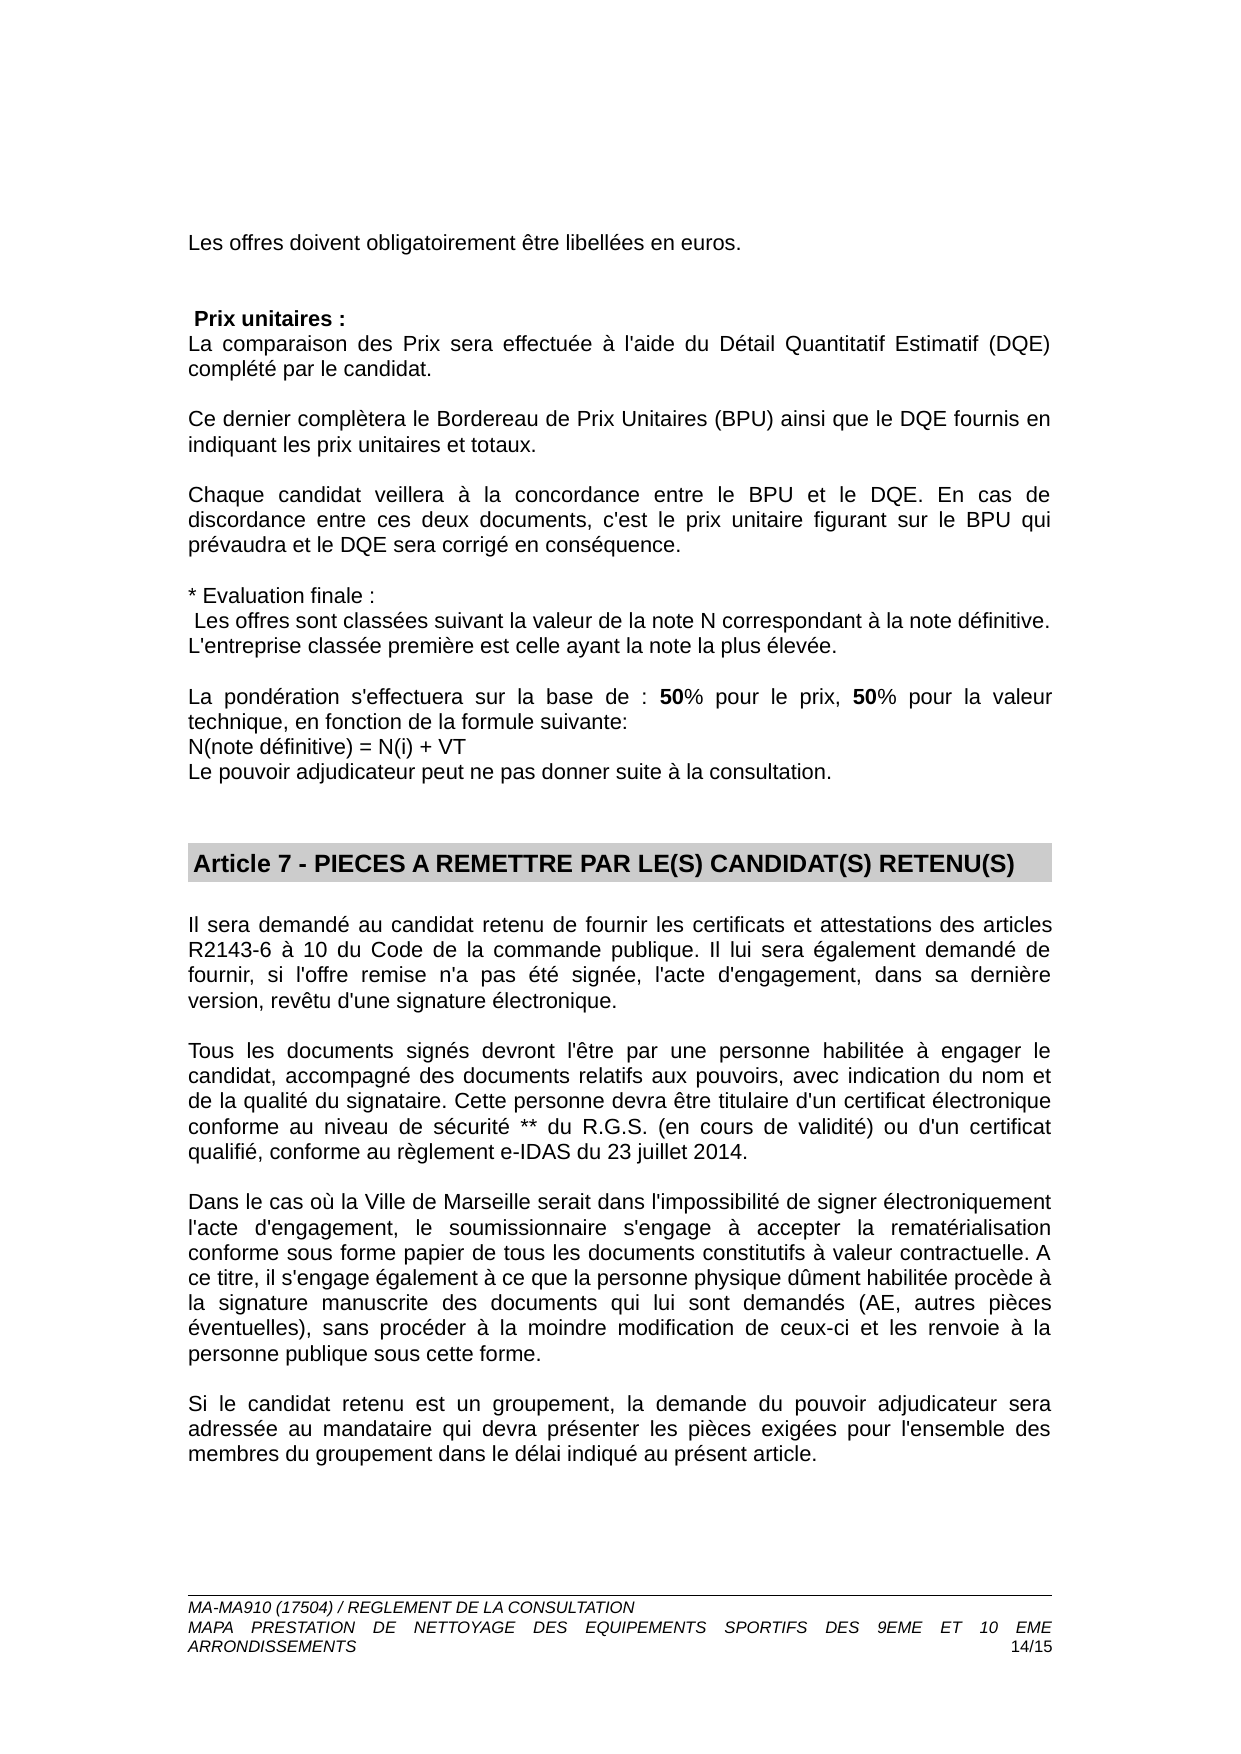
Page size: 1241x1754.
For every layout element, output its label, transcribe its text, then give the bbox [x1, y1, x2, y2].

text N(note définitive) = N(i) + VT [188, 734, 1052, 759]
text Ce dernier complètera le Bordereau de Prix Unitaires (BPU) ainsi que le DQE fournis en indiquant les prix unitaires et totaux. [188, 406, 1052, 457]
text Dans le cas où la Ville de Marseille serait dans l'impossibilité de signer électroniquement l'acte d'engagement, le soumissionnaire s'engage à accepter la rematérialisation conforme sous forme papier de tous les documents constitutifs à valeur contractuelle. A ce titre, il s'engage également à ce que la personne physique dûment habilitée procède à la signature manuscrite des documents qui lui sont demandés (AE, autres pièces éventuelles), sans procéder à la moindre modification de ceux-ci et les renvoie à la personne publique sous cette forme. [188, 1189, 1052, 1366]
subtitle PIECES A REMETTRE PAR LE(S) CANDIDAT(S) RETENU(S) [190, 846, 1050, 880]
text Le pouvoir adjudicateur peut ne pas donner suite à la consultation. [188, 759, 1052, 784]
text * Evaluation finale : [188, 583, 1052, 608]
text Si le candidat retenu est un groupement, la demande du pouvoir adjudicateur sera adressée au mandataire qui devra présenter les pièces exigées pour l'ensemble des membres du groupement dans le délai indiqué au présent article. [188, 1391, 1052, 1466]
text La comparaison des Prix sera effectuée à l'aide du Détail Quantitatif Estimatif (DQE) complété par le candidat. [188, 331, 1052, 381]
text La pondération s'effectuera sur la base de : 50% pour le prix, 50% pour la valeur technique, en fonction de la formule suivante: [188, 683, 1052, 734]
text Il sera demandé au candidat retenu de fournir les certificats et attestations des articles R2143-6 à 10 du Code de la commande publique. Il lui sera également demandé de fournir, si l'offre remise n'a pas été signée, l'acte d'engagement, dans sa dernière version, revêtu d'une signature électronique. [188, 912, 1052, 1013]
text Chaque candidat veillera à la concordance entre le BPU et le DQE. En cas de discordance entre ces deux documents, c'est le prix unitaire figurant sur le BPU qui prévaudra et le DQE sera corrigé en conséquence. [188, 482, 1052, 557]
text Les offres sont classées suivant la valeur de la note N correspondant à la note définitive. L'entreprise classée première est celle ayant la note la plus élevée. [188, 608, 1052, 658]
text Prix unitaires : [188, 305, 1052, 331]
text Tous les documents signés devront l'être par une personne habilitée à engager le candidat, accompagné des documents relatifs aux pouvoirs, avec indication du nom et de la qualité du signataire. Cette personne devra être titulaire d'un certificat électronique conforme au niveau de sécurité ** du R.G.S. (en cours de validité) ou d'un certificat qualifié, conforme au règlement e-IDAS du 23 juillet 2014. [188, 1038, 1052, 1164]
text Les offres doivent obligatoirement être libellées en euros. [188, 230, 1052, 255]
